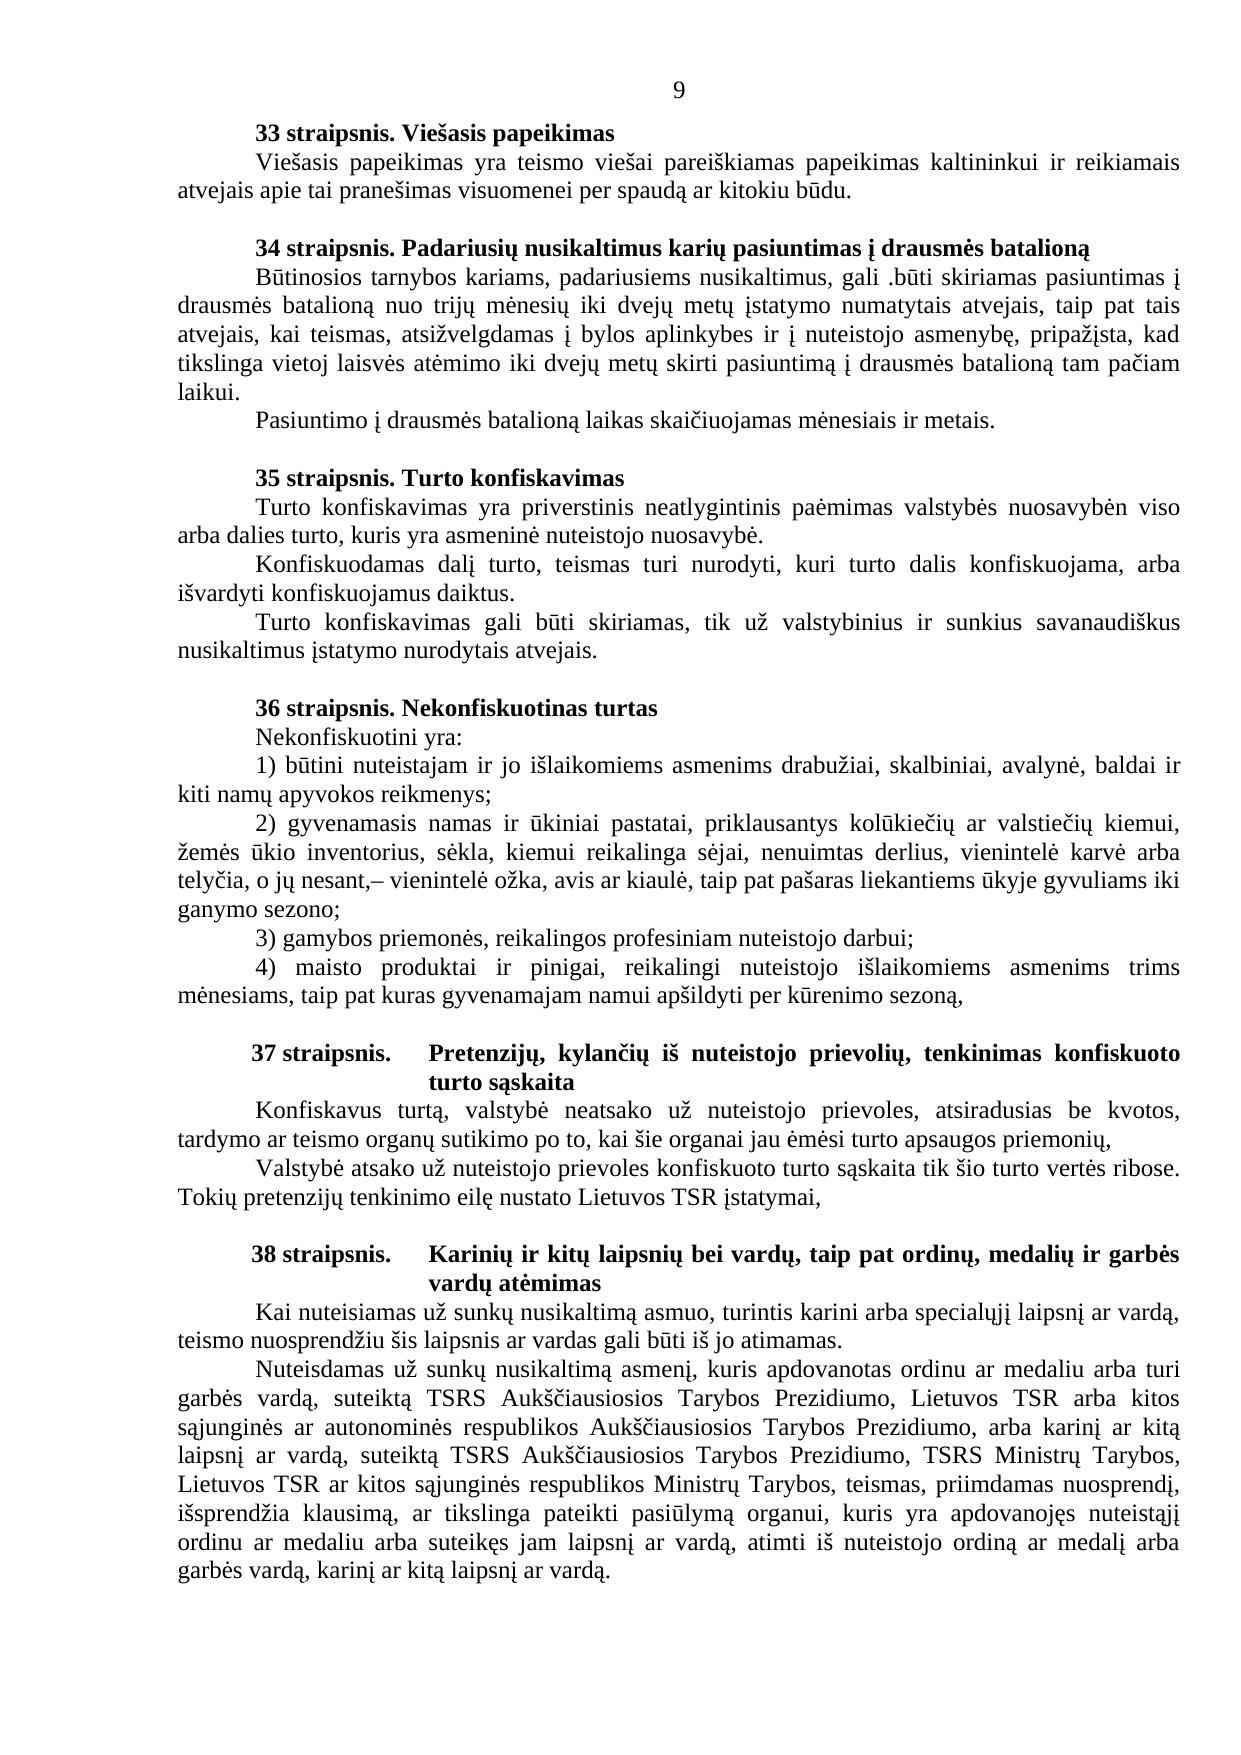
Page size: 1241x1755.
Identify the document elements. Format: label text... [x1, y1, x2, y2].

text 35 straipsnis. Turto konfiskavimas [177, 463, 1181, 492]
text Konfiskavus turtą, valstybė neatsako už nuteistojo prievoles, atsiradusias be kvotos, tardymo ar teismo organų sutikimo po to, kai šie organai jau ėmėsi turto apsaugos priemonių, [177, 1096, 1181, 1153]
text Turto konfiskavimas yra priverstinis neatlygintinis paėmimas valstybės nuosavybėn viso arba dalies turto, kuris yra asmeninė nuteistojo nuosavybė. [177, 492, 1181, 549]
text Turto konfiskavimas gali būti skiriamas, tik už valstybinius ir sunkius savanaudiškus nusikaltimus įstatymo nurodytais atvejais. [177, 607, 1181, 664]
text 33 straipsnis. Viešasis papeikimas [177, 118, 1181, 147]
text 1) būtini nuteistajam ir jo išlaikomiems asmenims drabužiai, skalbiniai, avalynė, baldai ir kiti namų apyvokos reikmenys; [177, 751, 1181, 808]
text Konfiskuodamas dalį turto, teismas turi nurodyti, kuri turto dalis konfiskuojama, arba išvardyti konfiskuojamus daiktus. [177, 549, 1181, 607]
text Valstybė atsako už nuteistojo prievoles konfiskuoto turto sąskaita tik šio turto vertės ribose. Tokių pretenzijų tenkinimo eilę nustato Lietuvos TSR įstatymai, [177, 1153, 1181, 1211]
text Kai nuteisiamas už sunkų nusikaltimą asmuo, turintis karini arba specialųjį laipsnį ar vardą, teismo nuosprendžiu šis laipsnis ar vardas gali būti iš jo atimamas. [177, 1297, 1181, 1354]
text 36 straipsnis. Nekonfiskuotinas turtas [177, 693, 1181, 722]
text 38 straipsnis. Karinių ir kitų laipsnių bei vardų, taip pat ordinų, medalių ir garbės vardų atėmimas [251, 1239, 1181, 1297]
text Būtinosios tarnybos kariams, padariusiems nusikaltimus, gali .būti skiriamas pasiuntimas į drausmės batalioną nuo trijų mėnesių iki dvejų metų įstatymo numatytais atvejais, taip pat tais atvejais, kai teismas, atsižvelgdamas į bylos aplinkybes ir į nuteistojo asmenybę, pripažįsta, kad tikslinga vietoj laisvės atėmimo iki dvejų metų skirti pasiuntimą į drausmės batalioną tam pačiam laikui. [177, 262, 1181, 406]
text Pasiuntimo į drausmės batalioną laikas skaičiuojamas mėnesiais ir metais. [177, 406, 1181, 434]
text Nekonfiskuotini yra: [177, 722, 1181, 751]
text 37 straipsnis. Pretenzijų, kylančių iš nuteistojo prievolių, tenkinimas konfiskuoto turto sąskaita [251, 1038, 1181, 1096]
text Nuteisdamas už sunkų nusikaltimą asmenį, kuris apdovanotas ordinu ar medaliu arba turi garbės vardą, suteiktą TSRS Aukščiausiosios Tarybos Prezidiumo, Lietuvos TSR arba kitos sąjunginės ar autonominės respublikos Aukščiausiosios Tarybos Prezidiumo, arba karinį ar kitą laipsnį ar vardą, suteiktą TSRS Aukščiausiosios Tarybos Prezidiumo, TSRS Ministrų Tarybos, Lietuvos TSR ar kitos sąjunginės respublikos Ministrų Tarybos, teismas, priimdamas nuosprendį, išsprendžia klausimą, ar tikslinga pateikti pasiūlymą organui, kuris yra apdovanojęs nuteistąjį ordinu ar medaliu arba suteikęs jam laipsnį ar vardą, atimti iš nuteistojo ordiną ar medalį arba garbės vardą, karinį ar kitą laipsnį ar vardą. [177, 1354, 1181, 1584]
text 2) gyvenamasis namas ir ūkiniai pastatai, priklausantys kolūkiečių ar valstiečių kiemui, žemės ūkio inventorius, sėkla, kiemui reikalinga sėjai, nenuimtas derlius, vienintelė karvė arba telyčia, o jų nesant,– vienintelė ožka, avis ar kiaulė, taip pat pašaras liekantiems ūkyje gyvuliams iki ganymo sezono; [177, 808, 1181, 923]
text 3) gamybos priemonės, reikalingos profesiniam nuteistojo darbui; [177, 923, 1181, 952]
text 4) maisto produktai ir pinigai, reikalingi nuteistojo išlaikomiems asmenims trims mėnesiams, taip pat kuras gyvenamajam namui apšildyti per kūrenimo sezoną, [177, 952, 1181, 1009]
text 34 straipsnis. Padariusių nusikaltimus karių pasiuntimas į drausmės batalioną [177, 233, 1181, 262]
text Viešasis papeikimas yra teismo viešai pareiškiamas papeikimas kaltininkui ir reikiamais atvejais apie tai pranešimas visuomenei per spaudą ar kitokiu būdu. [177, 147, 1181, 204]
